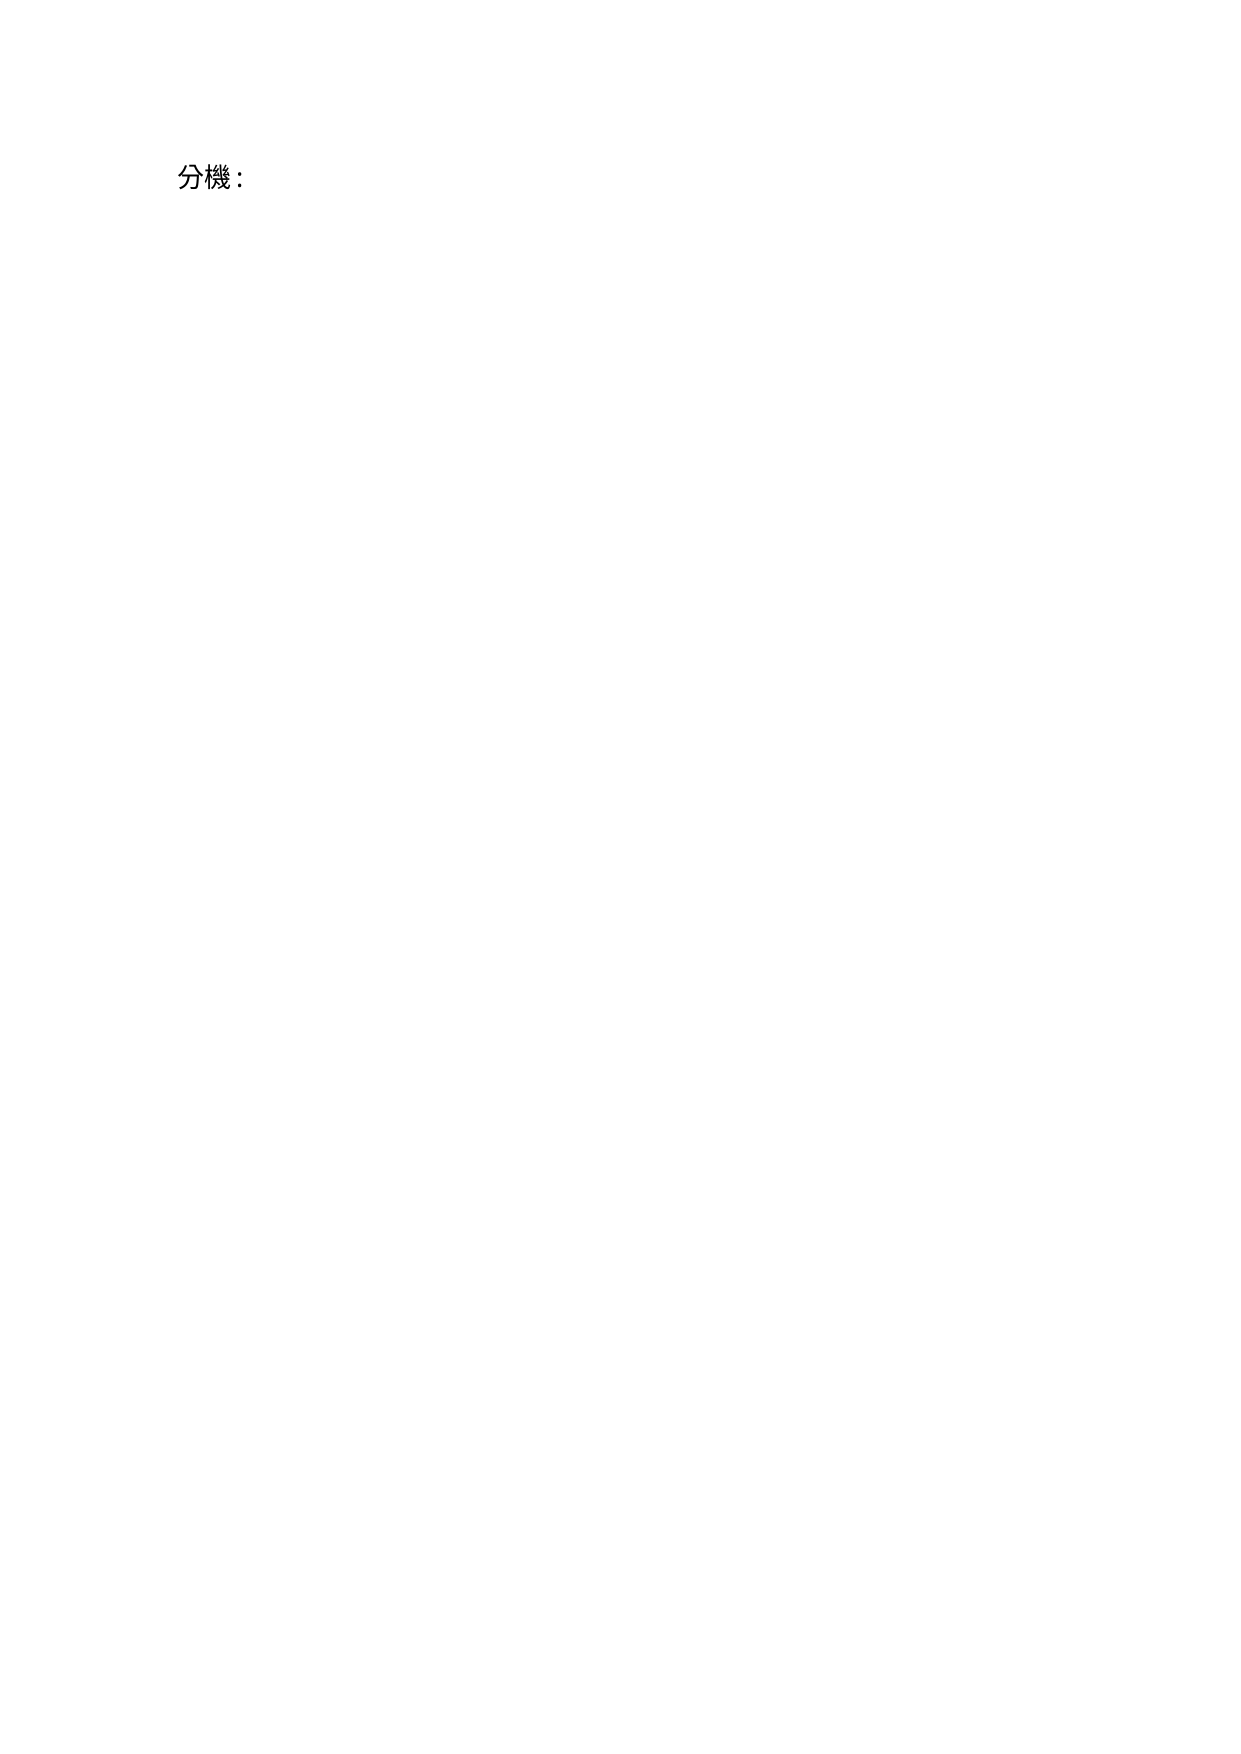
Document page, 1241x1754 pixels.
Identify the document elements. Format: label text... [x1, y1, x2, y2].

text 分機: [177, 134, 1063, 197]
